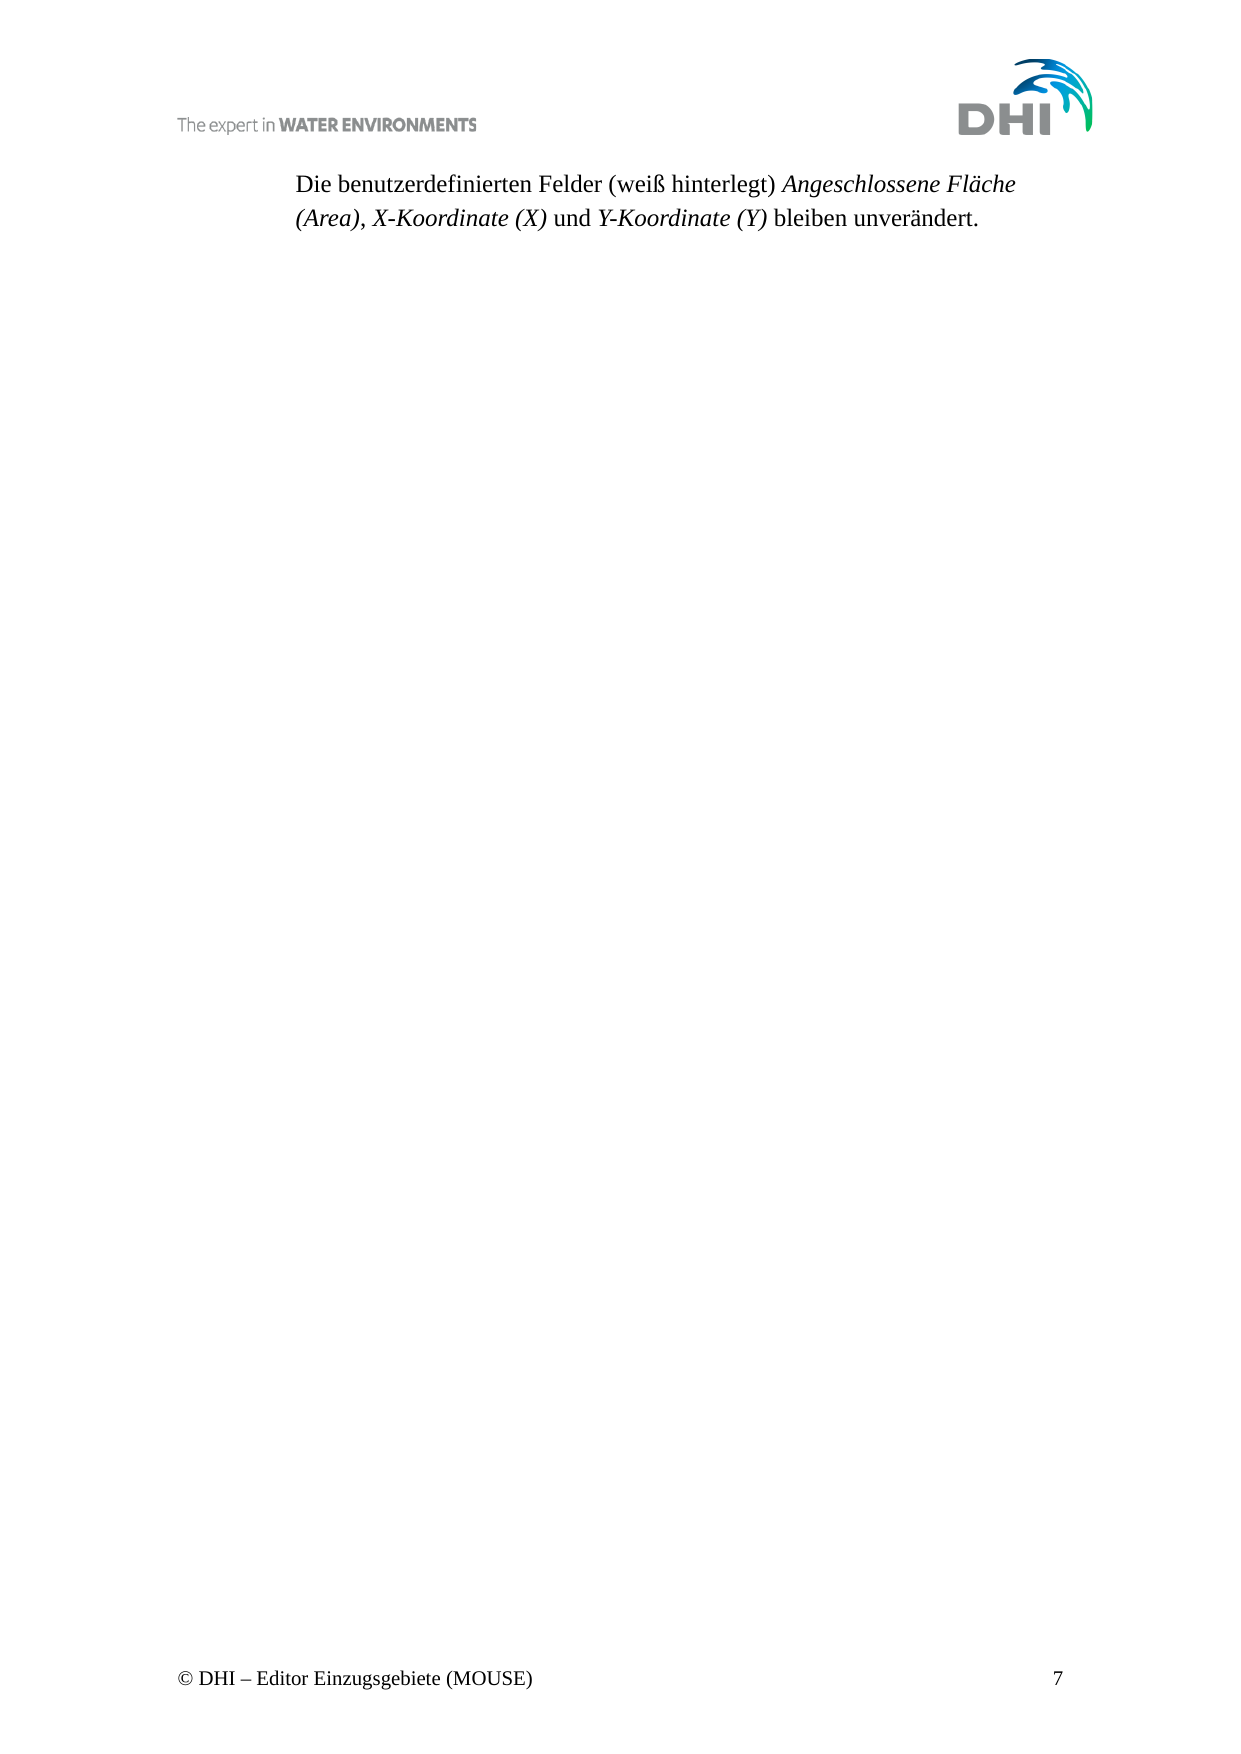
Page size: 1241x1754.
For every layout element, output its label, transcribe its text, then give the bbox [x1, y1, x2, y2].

text Die benutzerdefinierten Felder (weiß hinterlegt) Angeschlossene Fläche (Area), X-Koordinate (X) und Y-Koordinate (Y) bleiben unverändert. [295, 169, 1063, 231]
picture [958, 59, 1093, 135]
picture [177, 117, 477, 135]
